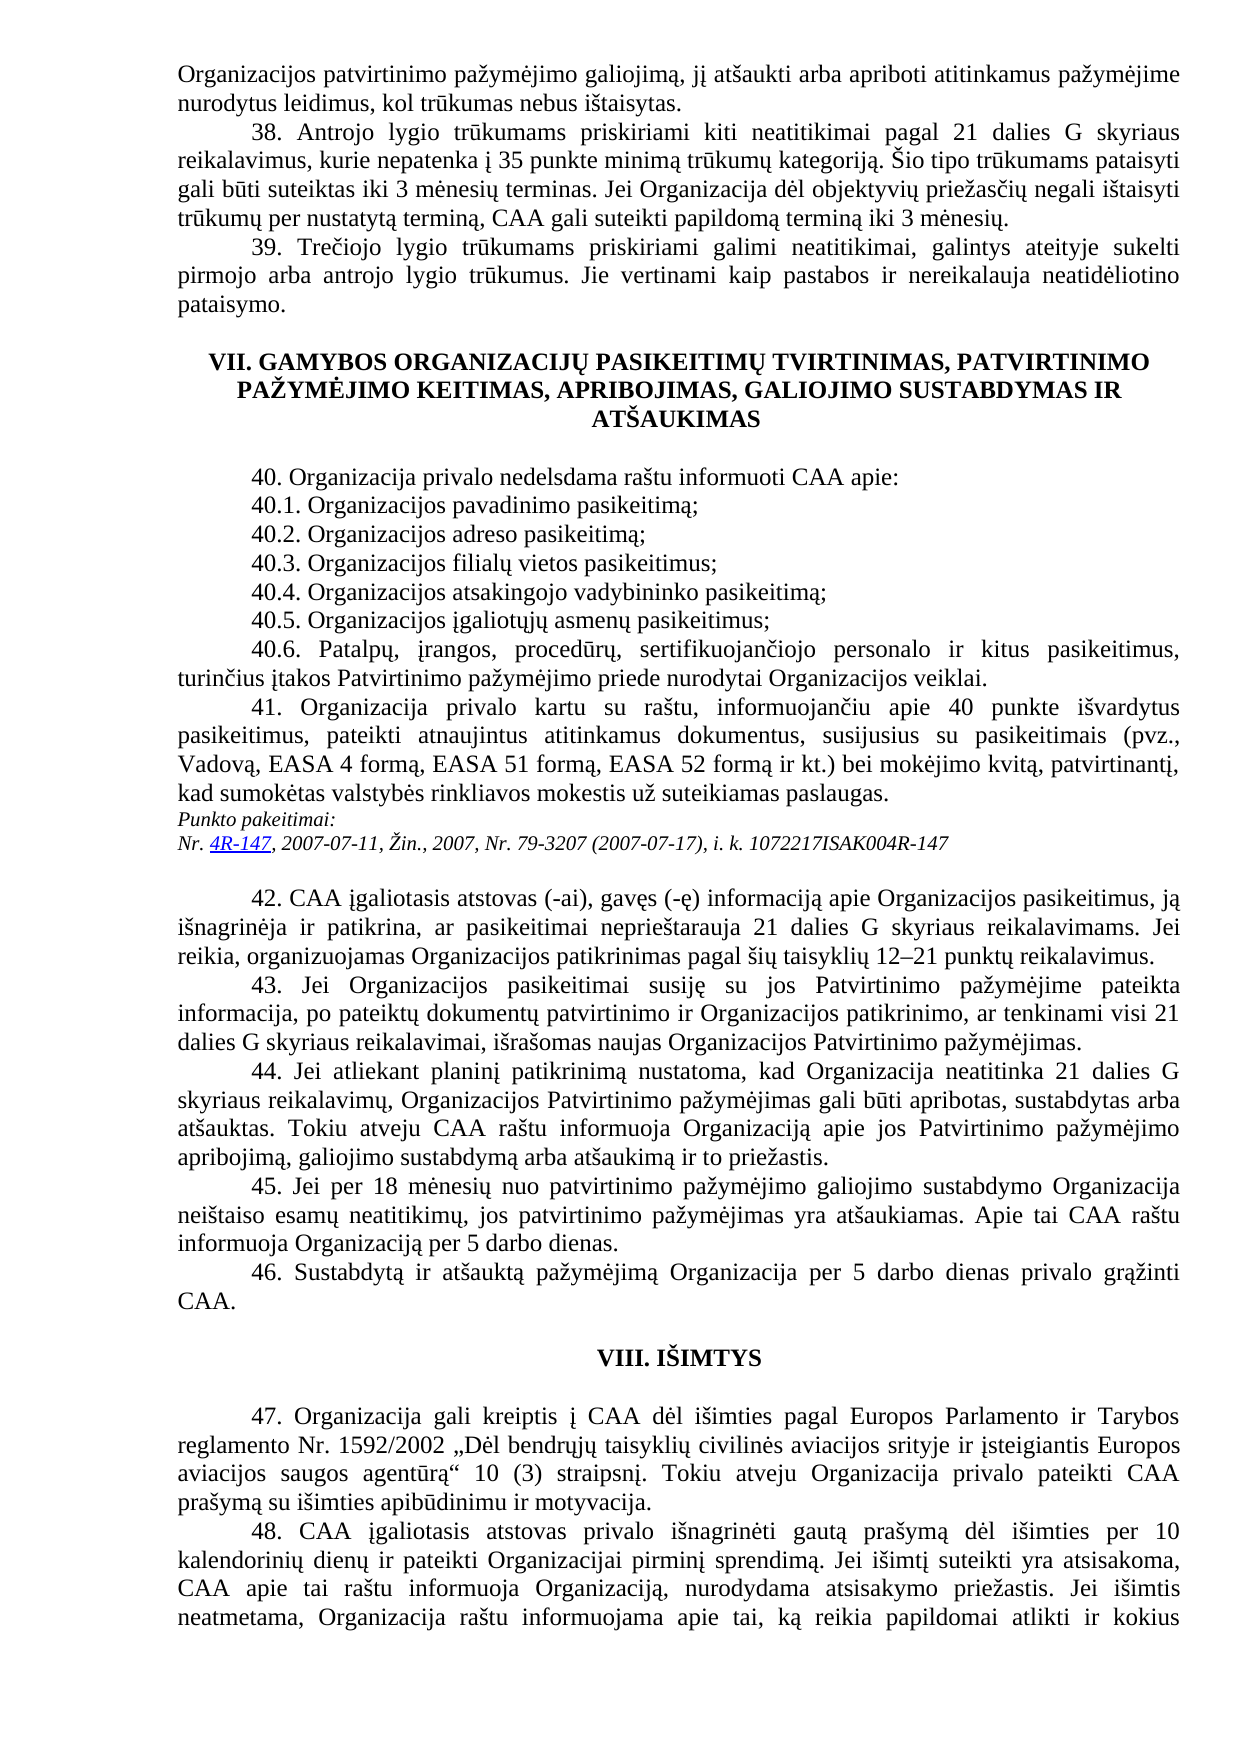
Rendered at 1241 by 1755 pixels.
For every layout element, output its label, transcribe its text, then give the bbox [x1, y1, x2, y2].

text 40.1. Organizacijos pavadinimo pasikeitimą; [177, 490, 1181, 519]
text 47. Organizacija gali kreiptis į CAA dėl išimties pagal Europos Parlamento ir Tarybos reglamento Nr. 1592/2002 „Dėl bendrųjų taisyklių civilinės aviacijos srityje ir įsteigiantis Europos aviacijos saugos agentūrą“ 10 (3) straipsnį. Tokiu atveju Organizacija privalo pateikti CAA prašymą su išimties apibūdinimu ir motyvacija. [177, 1401, 1181, 1516]
text VII. Gamybos organizacijų PASIKEITIMŲ TVIRTINIMAS, PATVIRTINIMO PAŽYMĖJIMO KEITIMAS, APRIBOJIMAS, Galiojimo SUSTABDYMAS ir ATŠAUKIMAS [177, 347, 1181, 433]
text 44. Jei atliekant planinį patikrinimą nustatoma, kad Organizacija neatitinka 21 dalies G skyriaus reikalavimų, Organizacijos Patvirtinimo pažymėjimas gali būti apribotas, sustabdytas arba atšauktas. Tokiu atveju CAA raštu informuoja Organizaciją apie jos Patvirtinimo pažymėjimo apribojimą, galiojimo sustabdymą arba atšaukimą ir to priežastis. [177, 1056, 1181, 1171]
text 48. CAA įgaliotasis atstovas privalo išnagrinėti gautą prašymą dėl išimties per 10 kalendorinių dienų ir pateikti Organizacijai pirminį sprendimą. Jei išimtį suteikti yra atsisakoma, CAA apie tai raštu informuoja Organizaciją, nurodydama atsisakymo priežastis. Jei išimtis neatmetama, Organizacija raštu informuojama apie tai, ką reikia papildomai atlikti ir kokius [177, 1516, 1181, 1631]
text 43. Jei Organizacijos pasikeitimai susiję su jos Patvirtinimo pažymėjime pateikta informacija, po pateiktų dokumentų patvirtinimo ir Organizacijos patikrinimo, ar tenkinami visi 21 dalies G skyriaus reikalavimai, išrašomas naujas Organizacijos Patvirtinimo pažymėjimas. [177, 970, 1181, 1056]
text 40. Organizacija privalo nedelsdama raštu informuoti CAA apie: [177, 462, 1181, 490]
text Organizacijos patvirtinimo pažymėjimo galiojimą, jį atšaukti arba apriboti atitinkamus pažymėjime nurodytus leidimus, kol trūkumas nebus ištaisytas. [177, 59, 1181, 117]
text 42. CAA įgaliotasis atstovas (-ai), gavęs (-ę) informaciją apie Organizacijos pasikeitimus, ją išnagrinėja ir patikrina, ar pasikeitimai neprieštarauja 21 dalies G skyriaus reikalavimams. Jei reikia, organizuojamas Organizacijos patikrinimas pagal šių taisyklių 12–21 punktų reikalavimus. [177, 883, 1181, 970]
text Punkto pakeitimai: [177, 807, 1181, 831]
text 45. Jei per 18 mėnesių nuo patvirtinimo pažymėjimo galiojimo sustabdymo Organizacija neištaiso esamų neatitikimų, jos patvirtinimo pažymėjimas yra atšaukiamas. Apie tai CAA raštu informuoja Organizaciją per 5 darbo dienas. [177, 1171, 1181, 1257]
text VIII. IŠIMTYS [177, 1343, 1181, 1372]
text 40.5. Organizacijos įgaliotųjų asmenų pasikeitimus; [177, 605, 1181, 634]
text 46. Sustabdytą ir atšauktą pažymėjimą Organizacija per 5 darbo dienas privalo grąžinti CAA. [177, 1257, 1181, 1315]
text 40.3. Organizacijos filialų vietos pasikeitimus; [177, 548, 1181, 577]
text 38. Antrojo lygio trūkumams priskiriami kiti neatitikimai pagal 21 dalies G skyriaus reikalavimus, kurie nepatenka į 35 punkte minimą trūkumų kategoriją. Šio tipo trūkumams pataisyti gali būti suteiktas iki 3 mėnesių terminas. Jei Organizacija dėl objektyvių priežasčių negali ištaisyti trūkumų per nustatytą terminą, CAA gali suteikti papildomą terminą iki 3 mėnesių. [177, 117, 1181, 232]
text 40.6. Patalpų, įrangos, procedūrų, sertifikuojančiojo personalo ir kitus pasikeitimus, turinčius įtakos Patvirtinimo pažymėjimo priede nurodytai Organizacijos veiklai. [177, 634, 1181, 692]
text 40.4. Organizacijos atsakingojo vadybininko pasikeitimą; [177, 577, 1181, 605]
text 41. Organizacija privalo kartu su raštu, informuojančiu apie 40 punkte išvardytus pasikeitimus, pateikti atnaujintus atitinkamus dokumentus, susijusius su pasikeitimais (pvz., Vadovą, EASA 4 formą, EASA 51 formą, EASA 52 formą ir kt.) bei mokėjimo kvitą, patvirtinantį, kad sumokėtas valstybės rinkliavos mokestis už suteikiamas paslaugas. [177, 692, 1181, 807]
text Nr. 4R-147, 2007-07-11, Žin., 2007, Nr. 79-3207 (2007-07-17), i. k. 1072217ISAK004R-147 [177, 831, 1181, 855]
text 39. Trečiojo lygio trūkumams priskiriami galimi neatitikimai, galintys ateityje sukelti pirmojo arba antrojo lygio trūkumus. Jie vertinami kaip pastabos ir nereikalauja neatidėliotino pataisymo. [177, 232, 1181, 318]
text 40.2. Organizacijos adreso pasikeitimą; [177, 519, 1181, 548]
